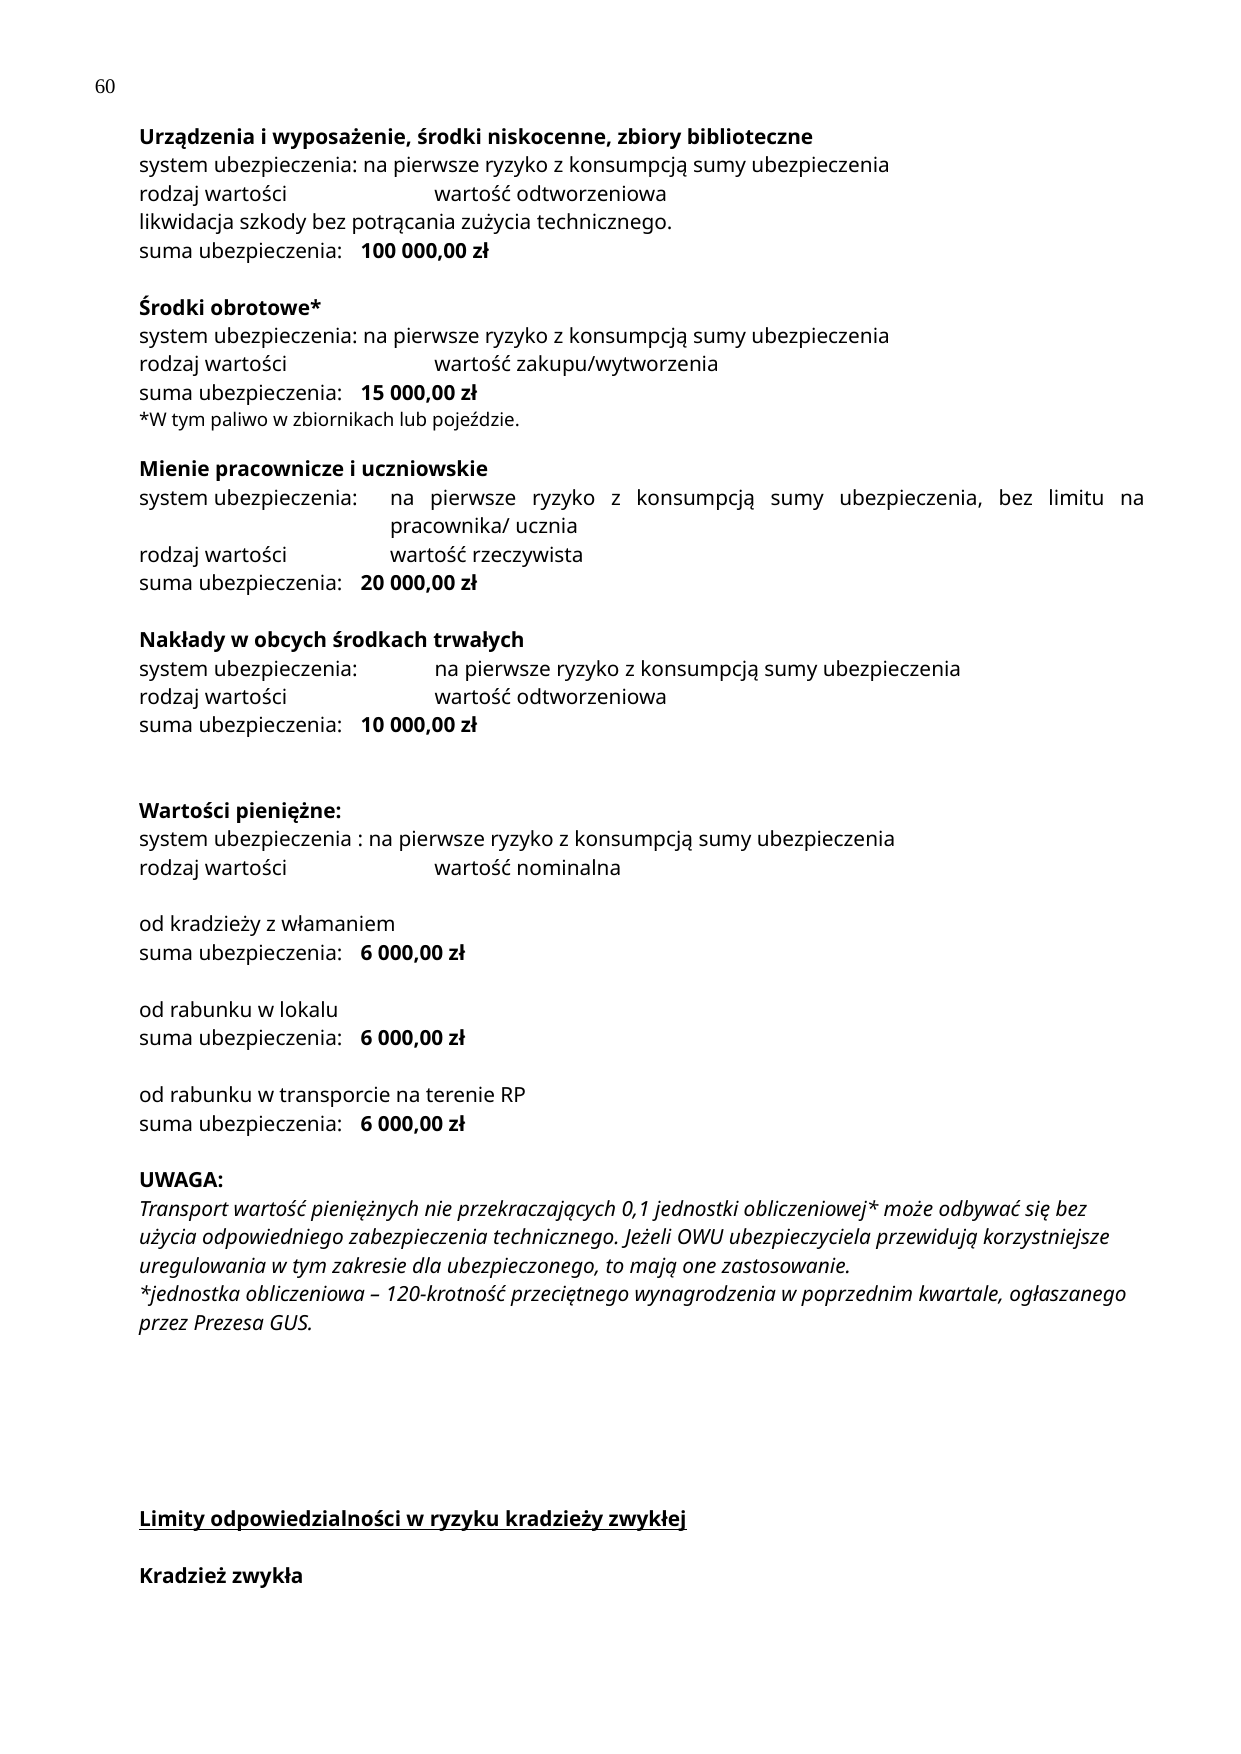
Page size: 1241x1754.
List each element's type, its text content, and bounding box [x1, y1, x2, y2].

text suma ubezpieczenia: 6 000,00 zł [139, 938, 1146, 966]
text Nakłady w obcych środkach trwałych [139, 625, 1146, 654]
text suma ubezpieczenia: 15 000,00 zł [139, 378, 1146, 406]
text od rabunku w transporcie na terenie RP [139, 1080, 1146, 1109]
text *jednostka obliczeniowa – 120-krotność przeciętnego wynagrodzenia w poprzednim kwartale, ogłaszanego przez Prezesa GUS. [139, 1279, 1146, 1336]
text UWAGA: [94, 1166, 1146, 1194]
text rodzaj wartości wartość odtworzeniowa [139, 179, 1146, 207]
text Wartości pieniężne: [139, 796, 1146, 824]
text suma ubezpieczenia: 6 000,00 zł [139, 1109, 1146, 1137]
text suma ubezpieczenia: 100 000,00 zł [139, 236, 1146, 264]
text likwidacja szkody bez potrącania zużycia technicznego. [139, 207, 1146, 236]
text system ubezpieczenia: na pierwsze ryzyko z konsumpcją sumy ubezpieczenia, bez limitu na pracownika/ ucznia [139, 483, 1146, 540]
text system ubezpieczenia : na pierwsze ryzyko z konsumpcją sumy ubezpieczenia [139, 824, 1146, 853]
text suma ubezpieczenia: 6 000,00 zł [139, 1023, 1146, 1052]
text Transport wartość pieniężnych nie przekraczających 0,1 jednostki obliczeniowej* może odbywać się bez użycia odpowiedniego zabezpieczenia technicznego. Jeżeli OWU ubezpieczyciela przewidują korzystniejsze uregulowania w tym zakresie dla ubezpieczonego, to mają one zastosowanie. [139, 1194, 1146, 1279]
text Kradzież zwykła [94, 1561, 1146, 1590]
text *W tym paliwo w zbiornikach lub pojeździe. [94, 406, 1146, 432]
text Mienie pracownicze i uczniowskie [139, 454, 1146, 483]
text system ubezpieczenia: na pierwsze ryzyko z konsumpcją sumy ubezpieczenia [139, 654, 1146, 682]
text suma ubezpieczenia: 10 000,00 zł [139, 711, 1146, 739]
text system ubezpieczenia: na pierwsze ryzyko z konsumpcją sumy ubezpieczenia [139, 150, 1146, 179]
text system ubezpieczenia: na pierwsze ryzyko z konsumpcją sumy ubezpieczenia [139, 321, 1146, 349]
text Środki obrotowe* [139, 293, 1146, 321]
text od kradzieży z włamaniem [139, 909, 1146, 938]
text rodzaj wartości wartość odtworzeniowa [139, 682, 1146, 711]
text suma ubezpieczenia: 20 000,00 zł [139, 568, 1146, 597]
text rodzaj wartości wartość rzeczywista [139, 540, 1146, 568]
text Limity odpowiedzialności w ryzyku kradzieży zwykłej [94, 1504, 1146, 1533]
text rodzaj wartości wartość zakupu/wytworzenia [139, 349, 1146, 378]
text Urządzenia i wyposażenie, środki niskocenne, zbiory biblioteczne [139, 122, 1146, 150]
text rodzaj wartości wartość nominalna [139, 853, 1146, 881]
text od rabunku w lokalu [139, 995, 1146, 1023]
